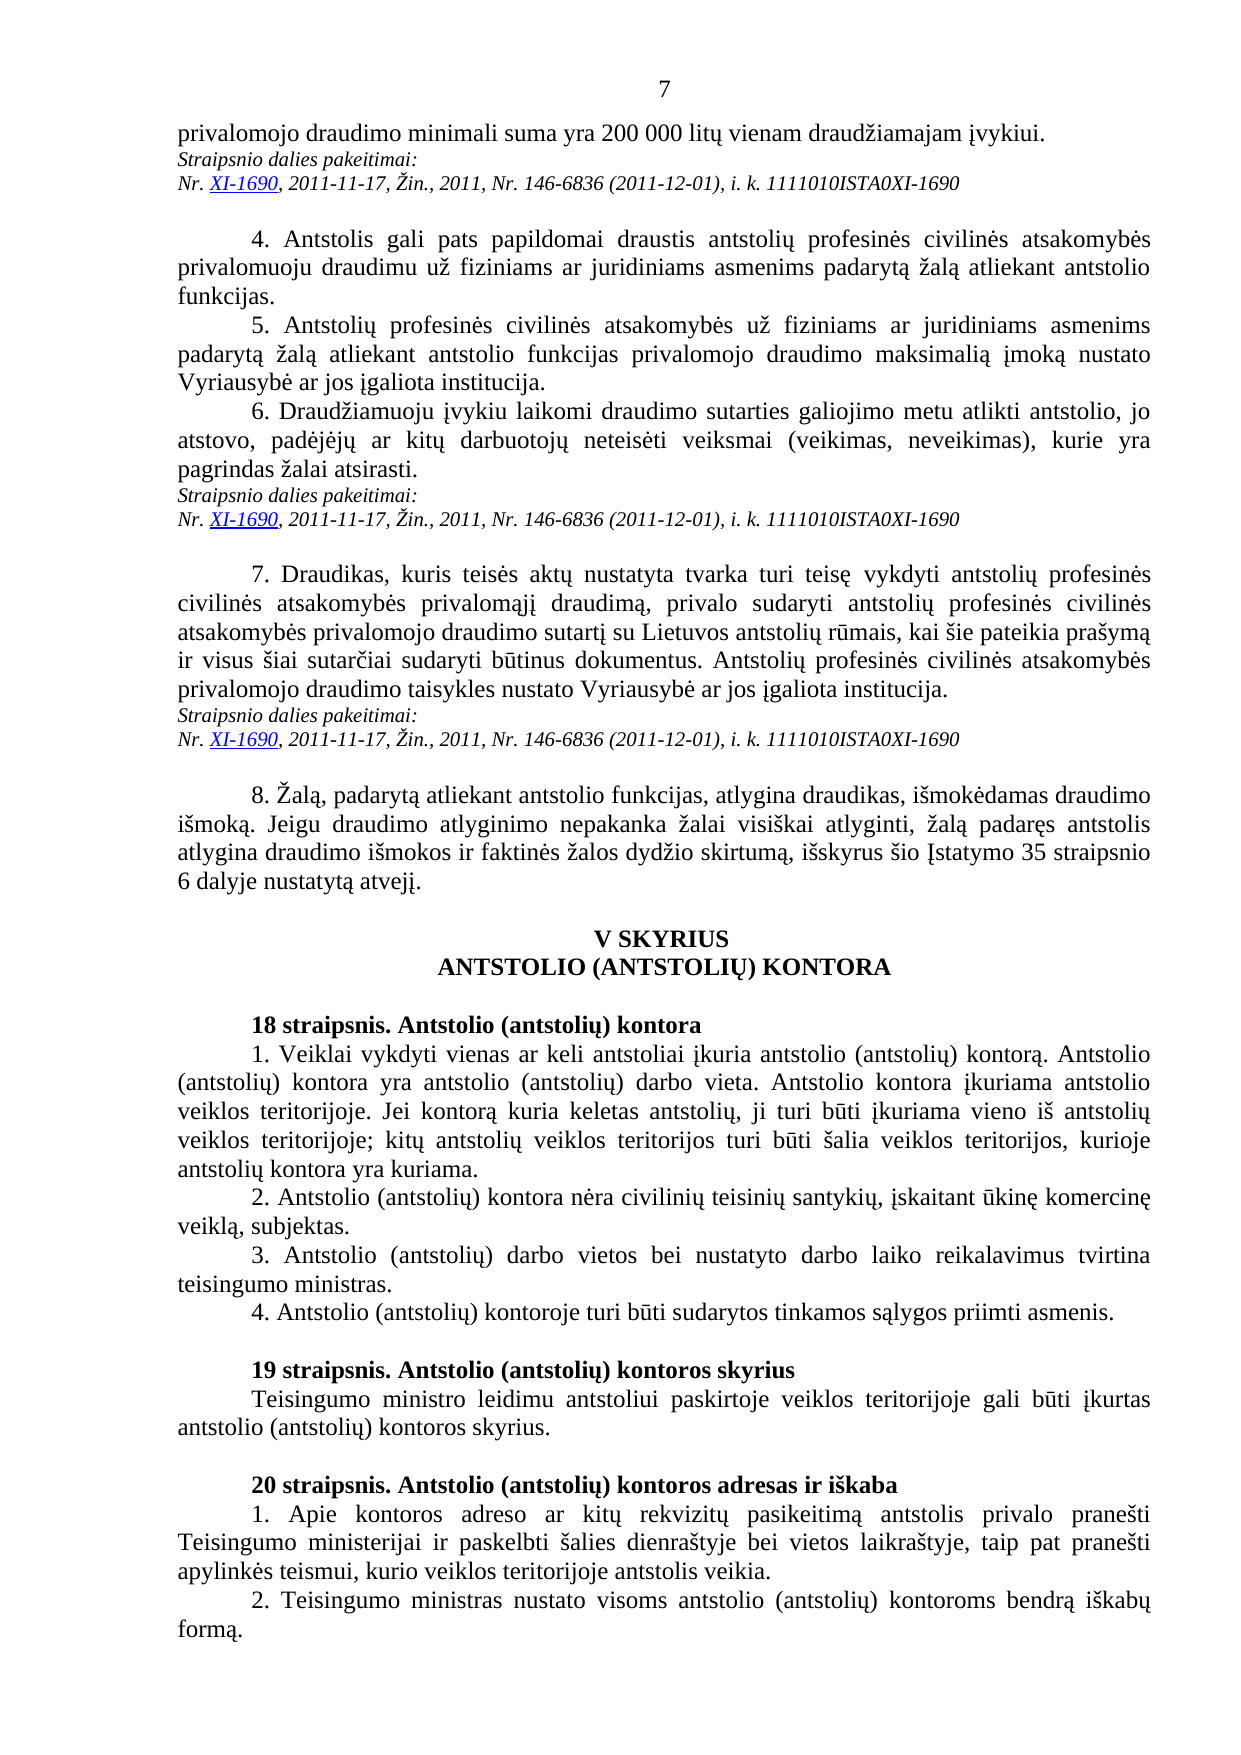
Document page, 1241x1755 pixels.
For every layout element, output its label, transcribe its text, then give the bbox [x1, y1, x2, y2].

text 8. Žalą, padarytą atliekant antstolio funkcijas, atlygina draudikas, išmokėdamas draudimo išmoką. Jeigu draudimo atlyginimo nepakanka žalai visiškai atlyginti, žalą padaręs antstolis atlygina draudimo išmokos ir faktinės žalos dydžio skirtumą, išskyrus šio Įstatymo 35 straipsnio 6 dalyje nustatytą atvejį. [177, 780, 1152, 895]
text Straipsnio dalies pakeitimai: [177, 147, 1152, 171]
text 4. Antstolio (antstolių) kontoroje turi būti sudarytos tinkamos sąlygos priimti asmenis. [177, 1297, 1152, 1326]
text 4. Antstolis gali pats papildomai draustis antstolių profesinės civilinės atsakomybės privalomuoju draudimu už fiziniams ar juridiniams asmenims padarytą žalą atliekant antstolio funkcijas. [177, 224, 1152, 310]
text Straipsnio dalies pakeitimai: [177, 703, 1152, 727]
text ANTSTOLIO (ANTSTOLIŲ) KONTORA [177, 952, 1152, 981]
text 20 straipsnis. Antstolio (antstolių) kontoros adresas ir iškaba [177, 1470, 1152, 1499]
text Straipsnio dalies pakeitimai: [177, 482, 1152, 507]
text 7. Draudikas, kuris teisės aktų nustatyta tvarka turi teisę vykdyti antstolių profesinės civilinės atsakomybės privalomąjį draudimą, privalo sudaryti antstolių profesinės civilinės atsakomybės privalomojo draudimo sutartį su Lietuvos antstolių rūmais, kai šie pateikia prašymą ir visus šiai sutarčiai sudaryti būtinus dokumentus. Antstolių profesinės civilinės atsakomybės privalomojo draudimo taisykles nustato Vyriausybė ar jos įgaliota institucija. [177, 559, 1152, 703]
text 1. Veiklai vykdyti vienas ar keli antstoliai įkuria antstolio (antstolių) kontorą. Antstolio (antstolių) kontora yra antstolio (antstolių) darbo vieta. Antstolio kontora įkuriama antstolio veiklos teritorijoje. Jei kontorą kuria keletas antstolių, ji turi būti įkuriama vieno iš antstolių veiklos teritorijoje; kitų antstolių veiklos teritorijos turi būti šalia veiklos teritorijos, kurioje antstolių kontora yra kuriama. [177, 1039, 1152, 1182]
text V SKYRIUS [177, 924, 1152, 952]
text 2. Teisingumo ministras nustato visoms antstolio (antstolių) kontoroms bendrą iškabų formą. [177, 1585, 1152, 1642]
text Nr. XI-1690, 2011-11-17, Žin., 2011, Nr. 146-6836 (2011-12-01), i. k. 1111010ISTA0XI-1690 [177, 507, 1152, 531]
text 5. Antstolių profesinės civilinės atsakomybės už fiziniams ar juridiniams asmenims padarytą žalą atliekant antstolio funkcijas privalomojo draudimo maksimalią įmoką nustato Vyriausybė ar jos įgaliota institucija. [177, 310, 1152, 396]
text 6. Draudžiamuoju įvykiu laikomi draudimo sutarties galiojimo metu atlikti antstolio, jo atstovo, padėjėjų ar kitų darbuotojų neteisėti veiksmai (veikimas, neveikimas), kurie yra pagrindas žalai atsirasti. [177, 396, 1152, 482]
text 1. Apie kontoros adreso ar kitų rekvizitų pasikeitimą antstolis privalo pranešti Teisingumo ministerijai ir paskelbti šalies dienraštyje bei vietos laikraštyje, taip pat pranešti apylinkės teismui, kurio veiklos teritorijoje antstolis veikia. [177, 1499, 1152, 1585]
text 19 straipsnis. Antstolio (antstolių) kontoros skyrius [177, 1355, 1152, 1384]
text Teisingumo ministro leidimu antstoliui paskirtoje veiklos teritorijoje gali būti įkurtas antstolio (antstolių) kontoros skyrius. [177, 1384, 1152, 1441]
text privalomojo draudimo minimali suma yra 200 000 litų vienam draudžiamajam įvykiui. [177, 118, 1152, 147]
text Nr. XI-1690, 2011-11-17, Žin., 2011, Nr. 146-6836 (2011-12-01), i. k. 1111010ISTA0XI-1690 [177, 171, 1152, 195]
text Nr. XI-1690, 2011-11-17, Žin., 2011, Nr. 146-6836 (2011-12-01), i. k. 1111010ISTA0XI-1690 [177, 727, 1152, 751]
text 2. Antstolio (antstolių) kontora nėra civilinių teisinių santykių, įskaitant ūkinę komercinę veiklą, subjektas. [177, 1182, 1152, 1240]
text 3. Antstolio (antstolių) darbo vietos bei nustatyto darbo laiko reikalavimus tvirtina teisingumo ministras. [177, 1240, 1152, 1297]
text 18 straipsnis. Antstolio (antstolių) kontora [177, 1010, 1152, 1039]
